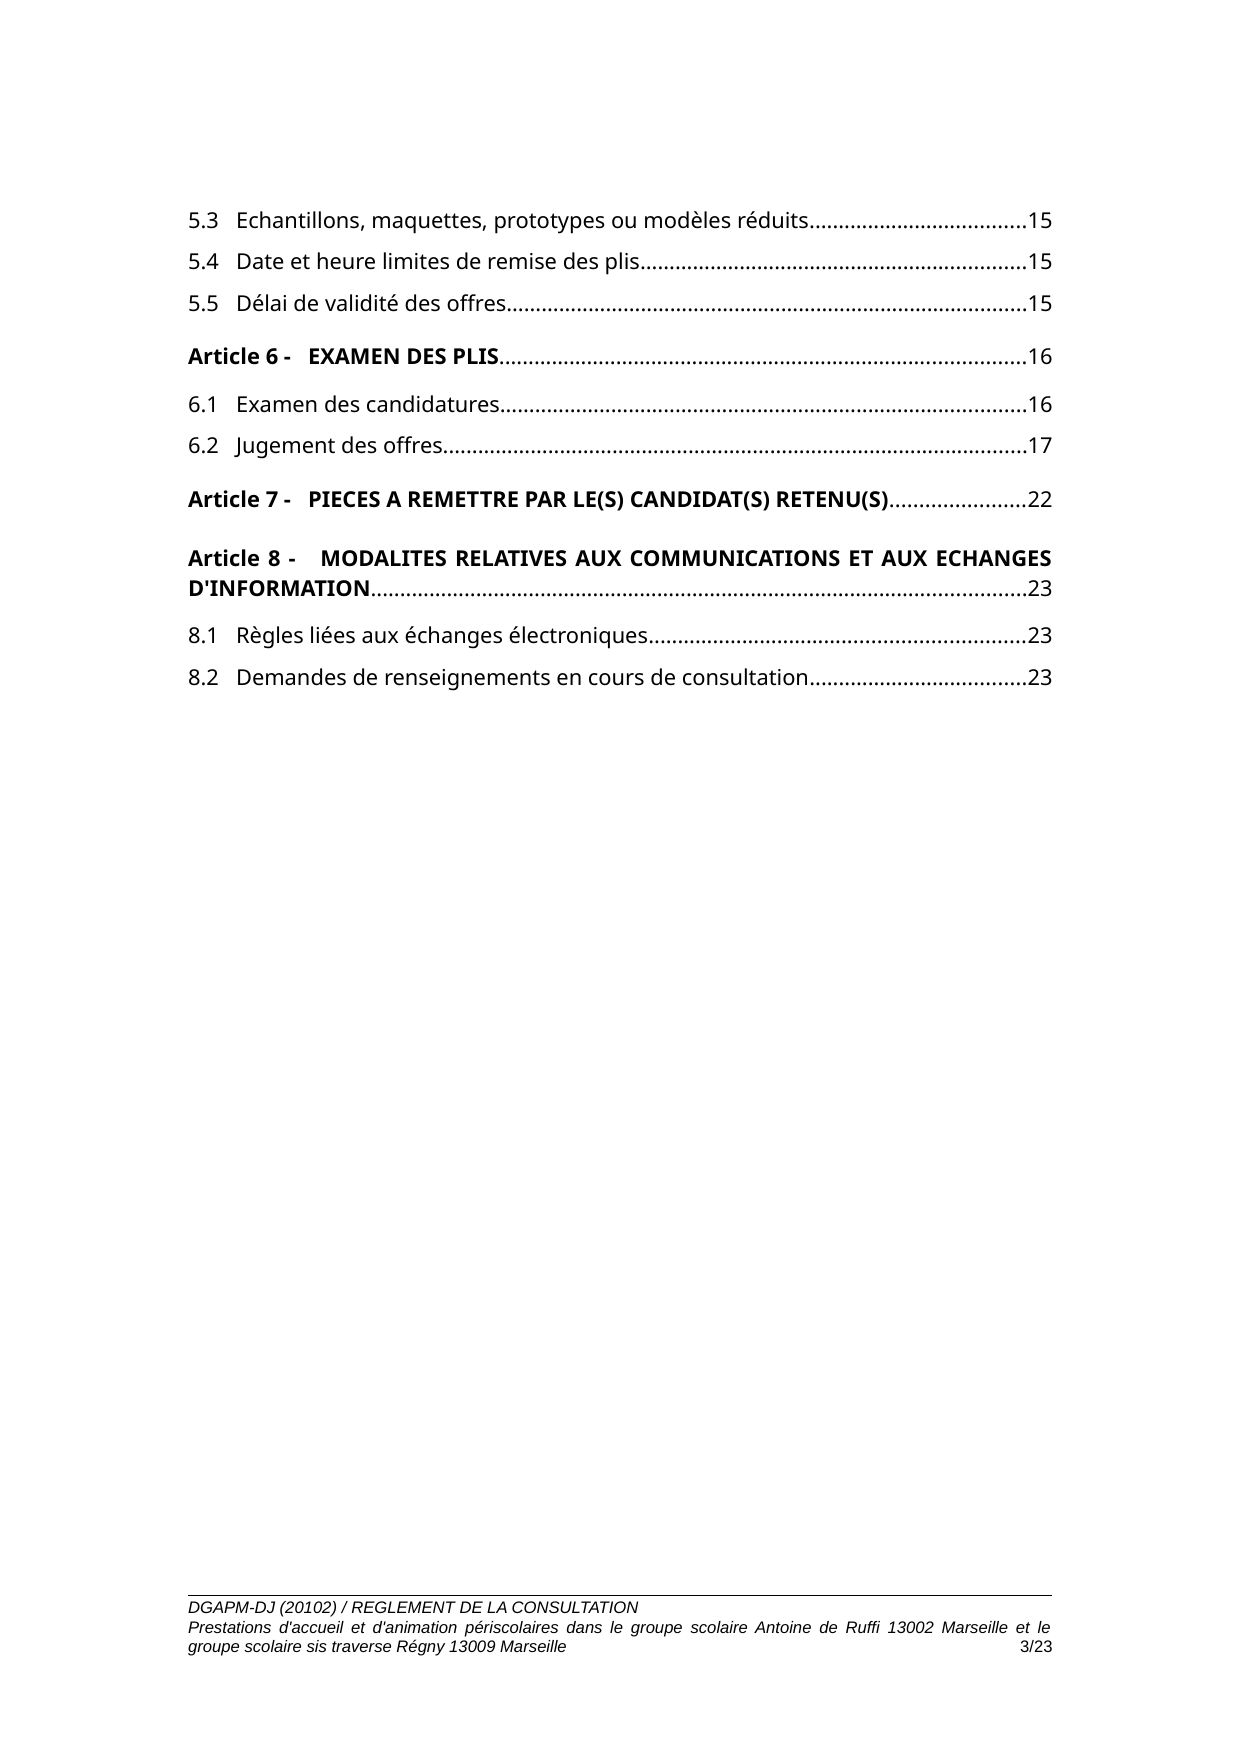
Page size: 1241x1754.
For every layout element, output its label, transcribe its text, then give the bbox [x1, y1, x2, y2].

text 8.2 Demandes de renseignements en cours de consultation 23 [188, 662, 1052, 692]
text Article 8 - MODALITES RELATIVES AUX COMMUNICATIONS ET AUX ECHANGES D'INFORMATION 23 [188, 543, 1052, 603]
text Article 6 - EXAMEN DES PLIS 16 [188, 341, 1052, 371]
text 8.1 Règles liées aux échanges électroniques 23 [188, 621, 1052, 650]
text 5.5 Délai de validité des offres 15 [188, 288, 1052, 318]
text 5.3 Echantillons, maquettes, prototypes ou modèles réduits 15 [188, 204, 1052, 234]
text 6.2 Jugement des offres 17 [188, 431, 1052, 460]
text Article 7 - PIECES A REMETTRE PAR LE(S) CANDIDAT(S) RETENU(S) 22 [188, 484, 1052, 514]
text 6.1 Examen des candidatures 16 [188, 389, 1052, 419]
text 5.4 Date et heure limites de remise des plis 15 [188, 246, 1052, 276]
